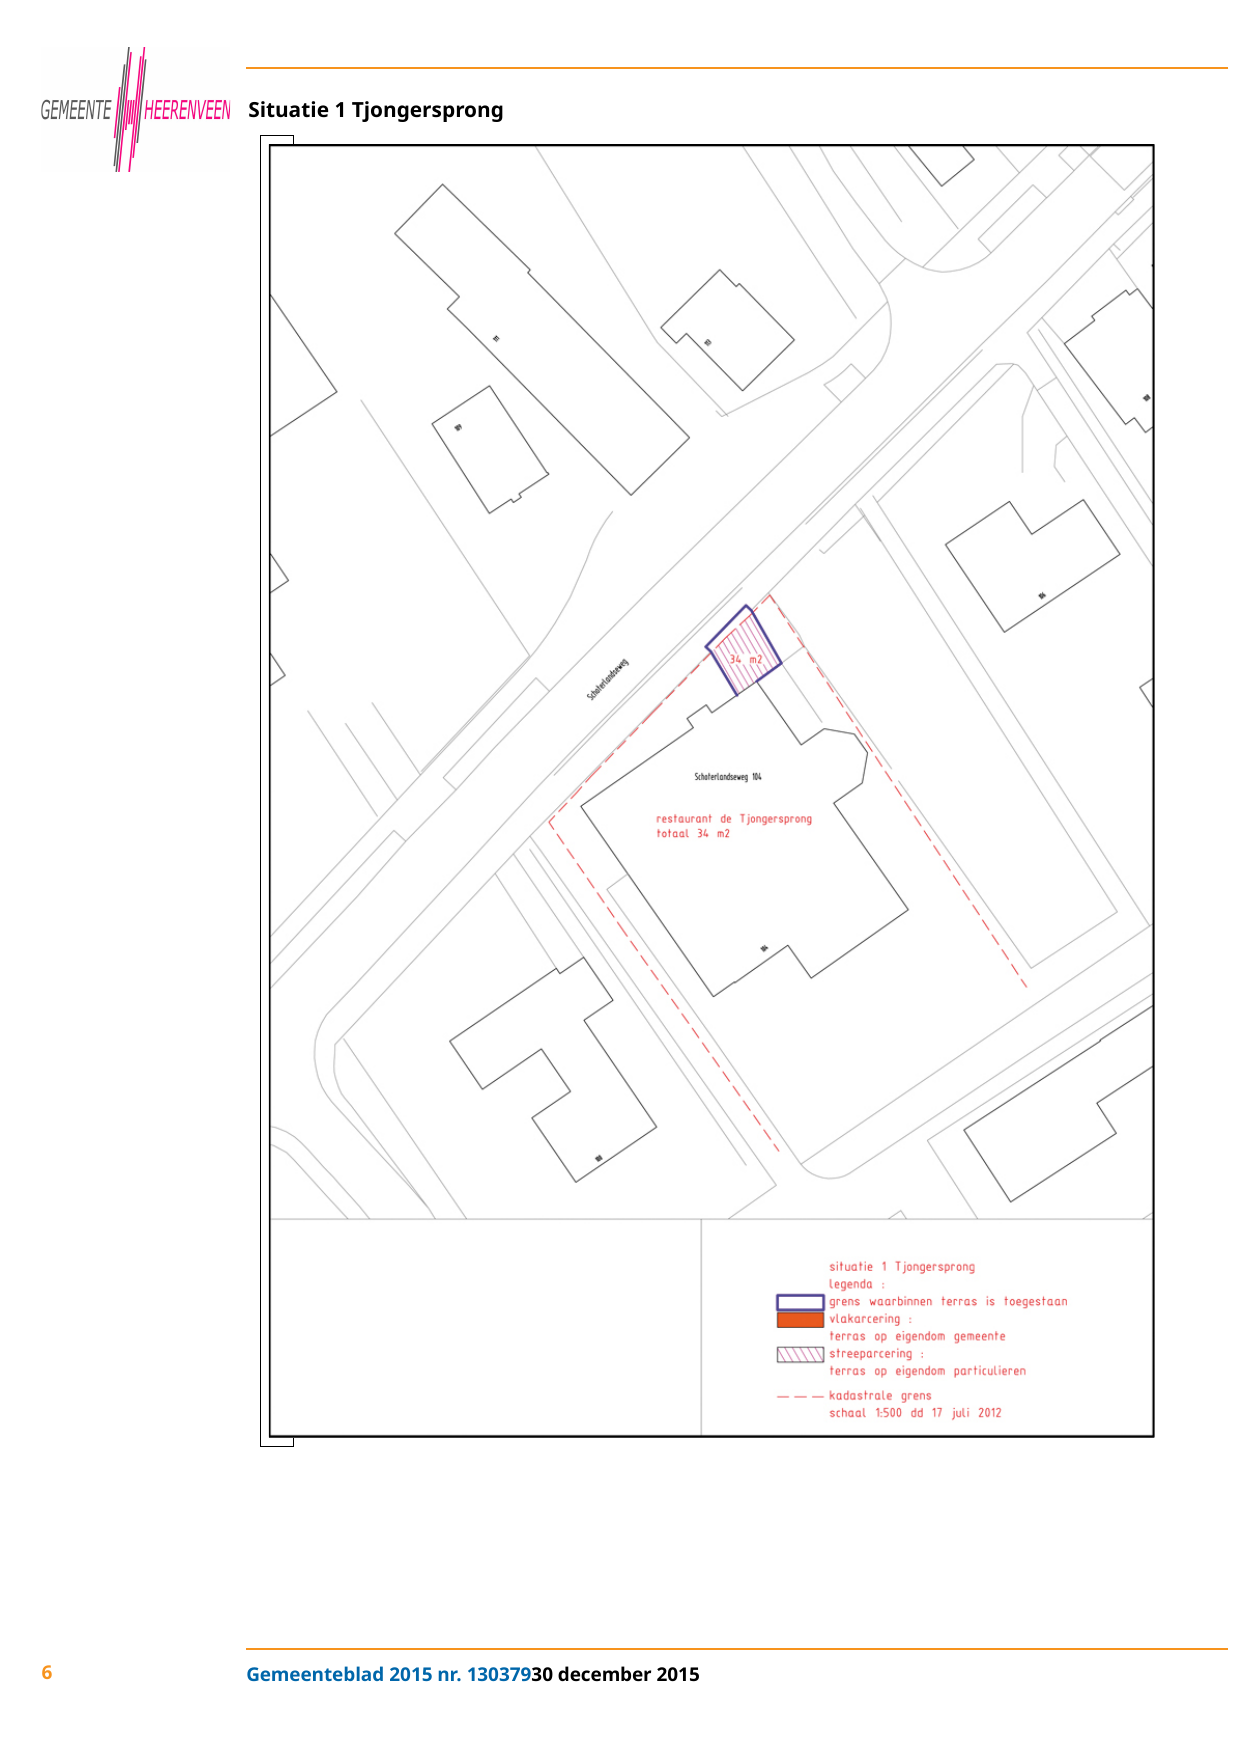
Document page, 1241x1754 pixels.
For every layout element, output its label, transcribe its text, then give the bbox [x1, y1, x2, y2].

picture [41, 47, 231, 172]
text Situatie 1 Tjongersprong [248, 95, 1152, 123]
picture [268, 144, 1155, 1438]
